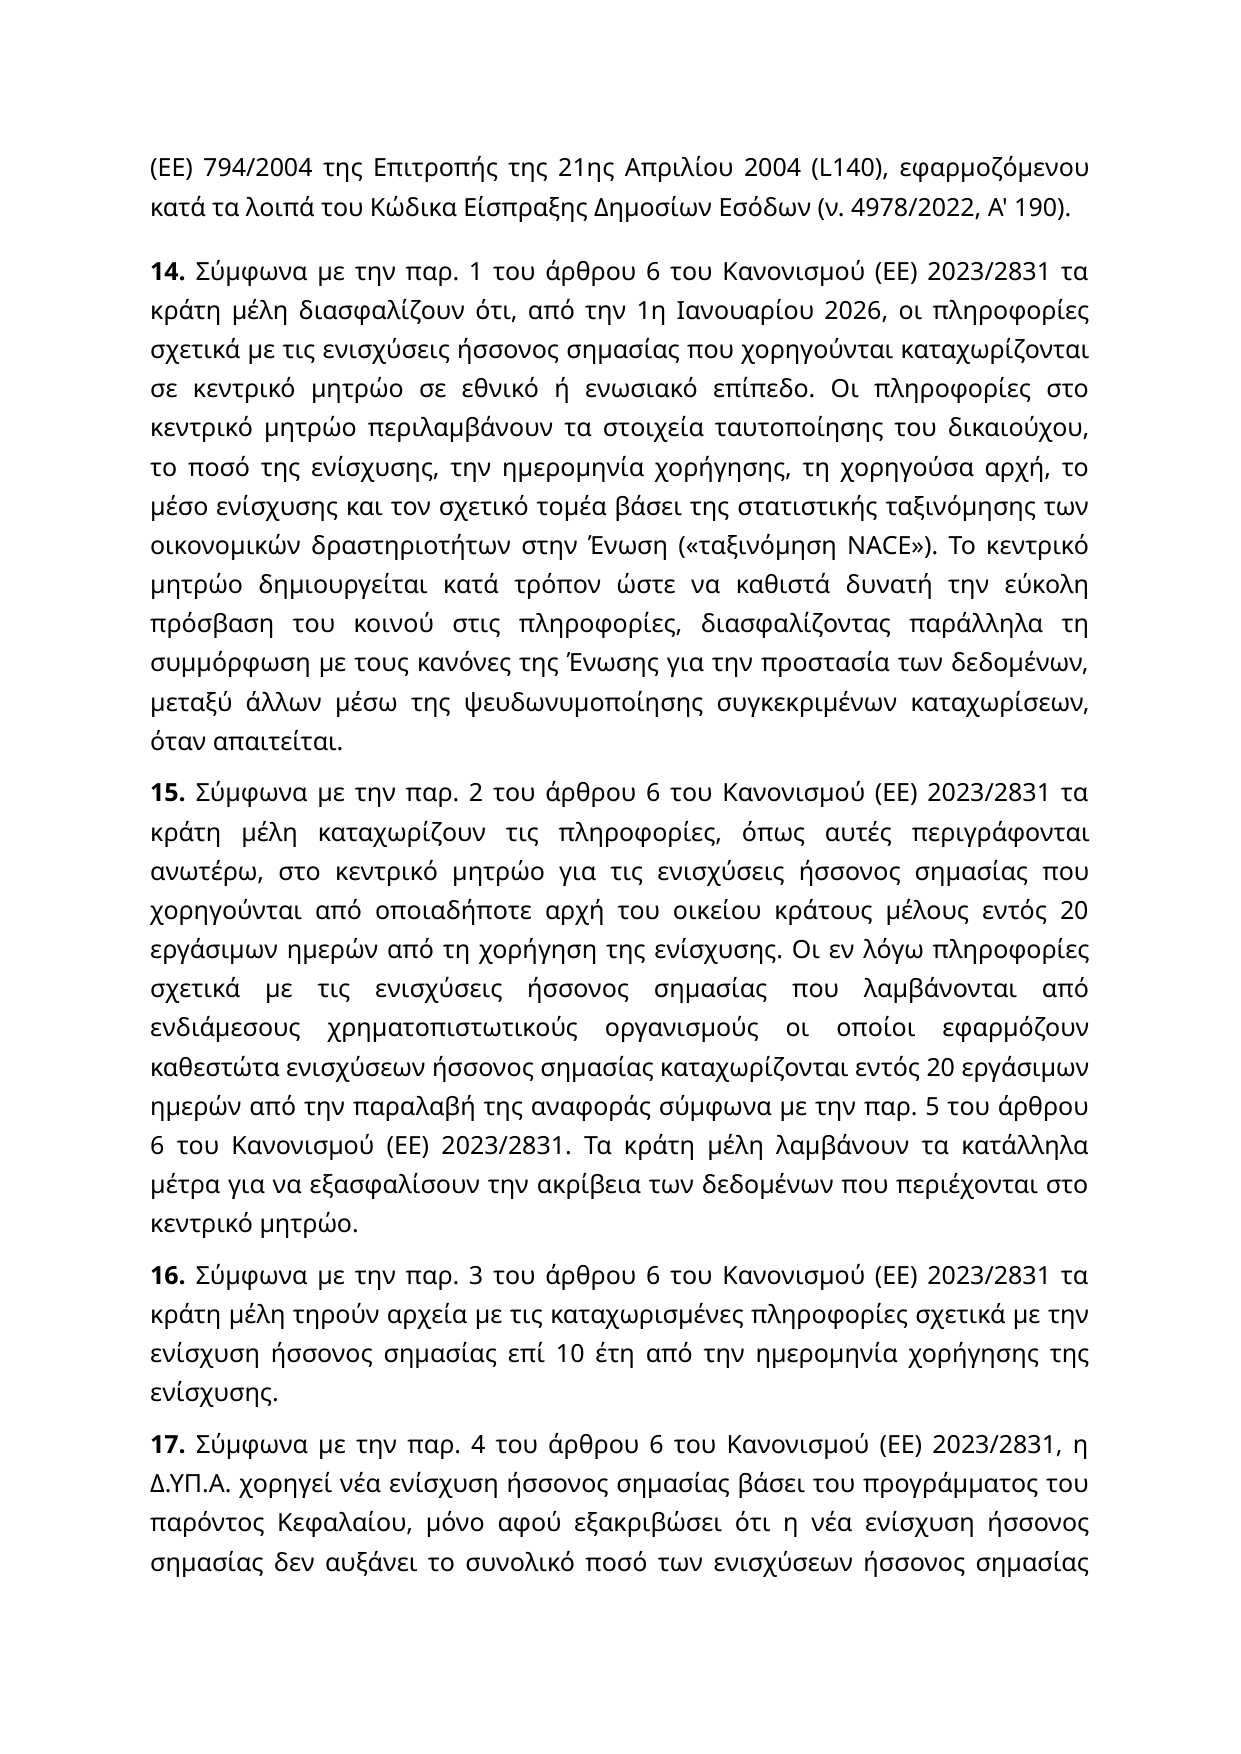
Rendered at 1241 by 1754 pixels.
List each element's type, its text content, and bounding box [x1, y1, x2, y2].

text 17. Σύμφωνα με την παρ. 4 του άρθρου 6 του Κανονισμού (ΕΕ) 2023/2831, η Δ.ΥΠ.Α. χορηγεί νέα ενίσχυση ήσσονος σημασίας βάσει του προγράμματος του παρόντος Κεφαλαίου, μόνο αφού εξακριβώσει ότι η νέα ενίσχυση ήσσονος σημασίας δεν αυξάνει το συνολικό ποσό των ενισχύσεων ήσσονος σημασίας [150, 1427, 1090, 1578]
text 14. Σύμφωνα με την παρ. 1 του άρθρου 6 του Κανονισμού (ΕΕ) 2023/2831 τα κράτη μέλη διασφαλίζουν ότι, από την 1η Ιανουαρίου 2026, οι πληροφορίες σχετικά με τις ενισχύσεις ήσσονος σημασίας που χορηγούνται καταχωρίζονται σε κεντρικό μητρώο σε εθνικό ή ενωσιακό επίπεδο. Οι πληροφορίες στο κεντρικό μητρώο περιλαμβάνουν τα στοιχεία ταυτοποίησης του δικαιούχου, το ποσό της ενίσχυσης, την ημερομηνία χορήγησης, τη χορηγούσα αρχή, το μέσο ενίσχυσης και τον σχετικό τομέα βάσει της στατιστικής ταξινόμησης των οικονομικών δραστηριοτήτων στην Ένωση («ταξινόμηση NACE»). Το κεντρικό μητρώο δημιουργείται κατά τρόπον ώστε να καθιστά δυνατή την εύκολη πρόσβαση του κοινού στις πληροφορίες, διασφαλίζοντας παράλληλα τη συμμόρφωση με τους κανόνες της Ένωσης για την προστασία των δεδομένων, μεταξύ άλλων μέσω της ψευδωνυμοποίησης συγκεκριμένων καταχωρίσεων, όταν απαιτείται. [150, 253, 1090, 757]
text (EE) 794/2004 της Επιτροπής της 21ης Απριλίου 2004 (L140), εφαρμοζόμενου κατά τα λοιπά του Κώδικα Είσπραξης Δημοσίων Εσόδων (ν. 4978/2022, Α' 190). [150, 150, 1090, 223]
text 16. Σύμφωνα με την παρ. 3 του άρθρου 6 του Κανονισμού (ΕΕ) 2023/2831 τα κράτη μέλη τηρούν αρχεία με τις καταχωρισμένες πληροφορίες σχετικά με την ενίσχυση ήσσονος σημασίας επί 10 έτη από την ημερομηνία χορήγησης της ενίσχυσης. [150, 1257, 1090, 1409]
text 15. Σύμφωνα με την παρ. 2 του άρθρου 6 του Κανονισμού (ΕΕ) 2023/2831 τα κράτη μέλη καταχωρίζουν τις πληροφορίες, όπως αυτές περιγράφονται ανωτέρω, στο κεντρικό μητρώο για τις ενισχύσεις ήσσονος σημασίας που χορηγούνται από οποιαδήποτε αρχή του οικείου κράτους μέλους εντός 20 εργάσιμων ημερών από τη χορήγηση της ενίσχυσης. Οι εν λόγω πληροφορίες σχετικά με τις ενισχύσεις ήσσονος σημασίας που λαμβάνονται από ενδιάμεσους χρηματοπιστωτικούς οργανισμούς οι οποίοι εφαρμόζουν καθεστώτα ενισχύσεων ήσσονος σημασίας καταχωρίζονται εντός 20 εργάσιμων ημερών από την παραλαβή της αναφοράς σύμφωνα με την παρ. 5 του άρθρου 6 του Κανονισμού (ΕΕ) 2023/2831. Τα κράτη μέλη λαμβάνουν τα κατάλληλα μέτρα για να εξασφαλίσουν την ακρίβεια των δεδομένων που περιέχονται στο κεντρικό μητρώο. [150, 775, 1090, 1240]
